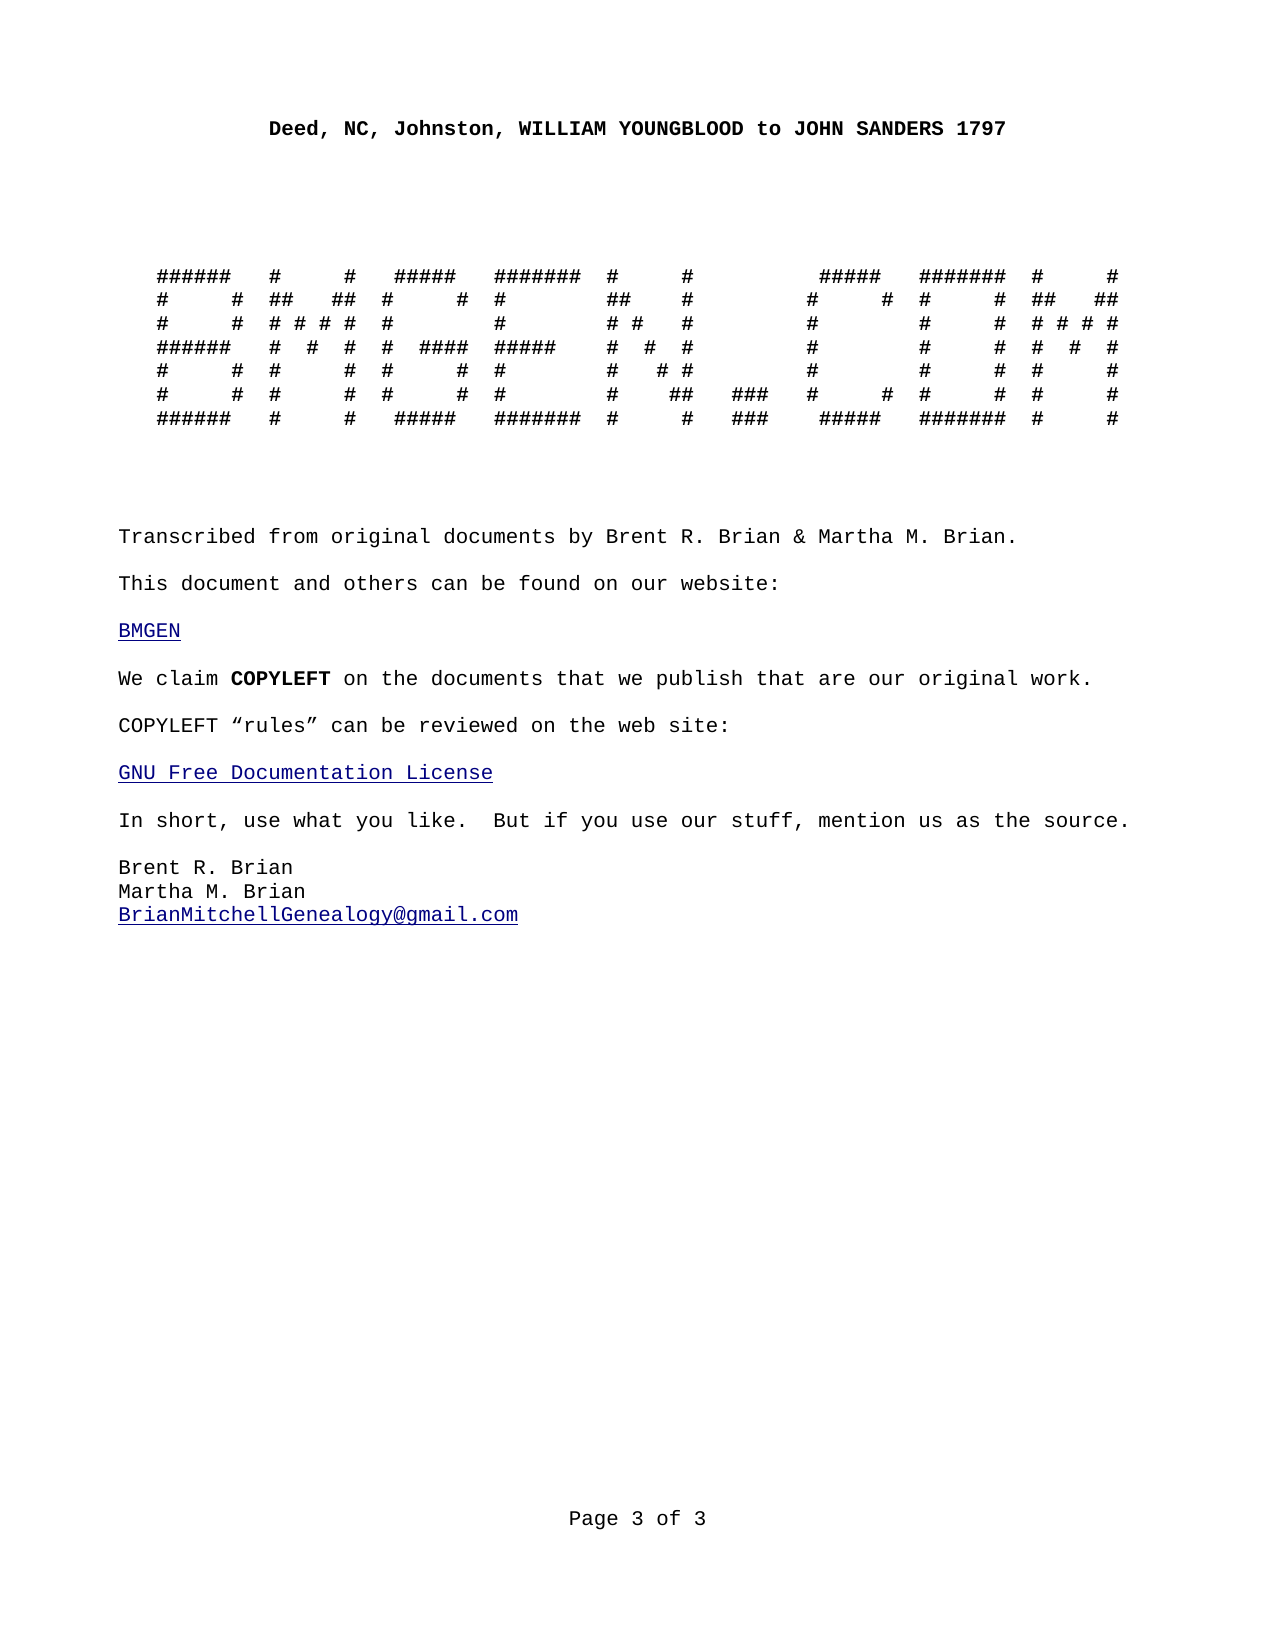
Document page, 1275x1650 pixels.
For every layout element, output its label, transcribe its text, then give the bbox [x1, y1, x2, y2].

text ###### # # # # #### ##### # # # # # # # # # [118, 337, 1157, 360]
text Transcribed from original documents by Brent R. Brian & Martha M. Brian. [118, 526, 1157, 549]
text BMGEN [118, 621, 1157, 644]
text Brent R. Brian [118, 857, 1157, 881]
text GNU Free Documentation License [118, 762, 1157, 786]
text Martha M. Brian [118, 881, 1157, 904]
text BrianMitchellGenealogy@gmail.com [118, 904, 1157, 928]
text This document and others can be found on our website: [118, 573, 1157, 597]
text COPYLEFT “rules” can be reviewed on the web site: [118, 715, 1157, 739]
text # # # # # # # # # # # # # # # # # # [118, 313, 1157, 337]
text # # # # # # # # # # # # # # # [118, 360, 1157, 384]
text # # # # # # # # ## ### # # # # # # [118, 384, 1157, 408]
text We claim COPYLEFT on the documents that we publish that are our original work. [118, 668, 1157, 691]
text In short, use what you like. But if you use our stuff, mention us as the source. [118, 810, 1157, 833]
text # # ## ## # # # ## # # # # # ## ## [118, 289, 1157, 313]
text ###### # # ##### ####### # # ##### ####### # # [118, 266, 1157, 289]
text ###### # # ##### ####### # # ### ##### ####### # # [118, 408, 1157, 431]
